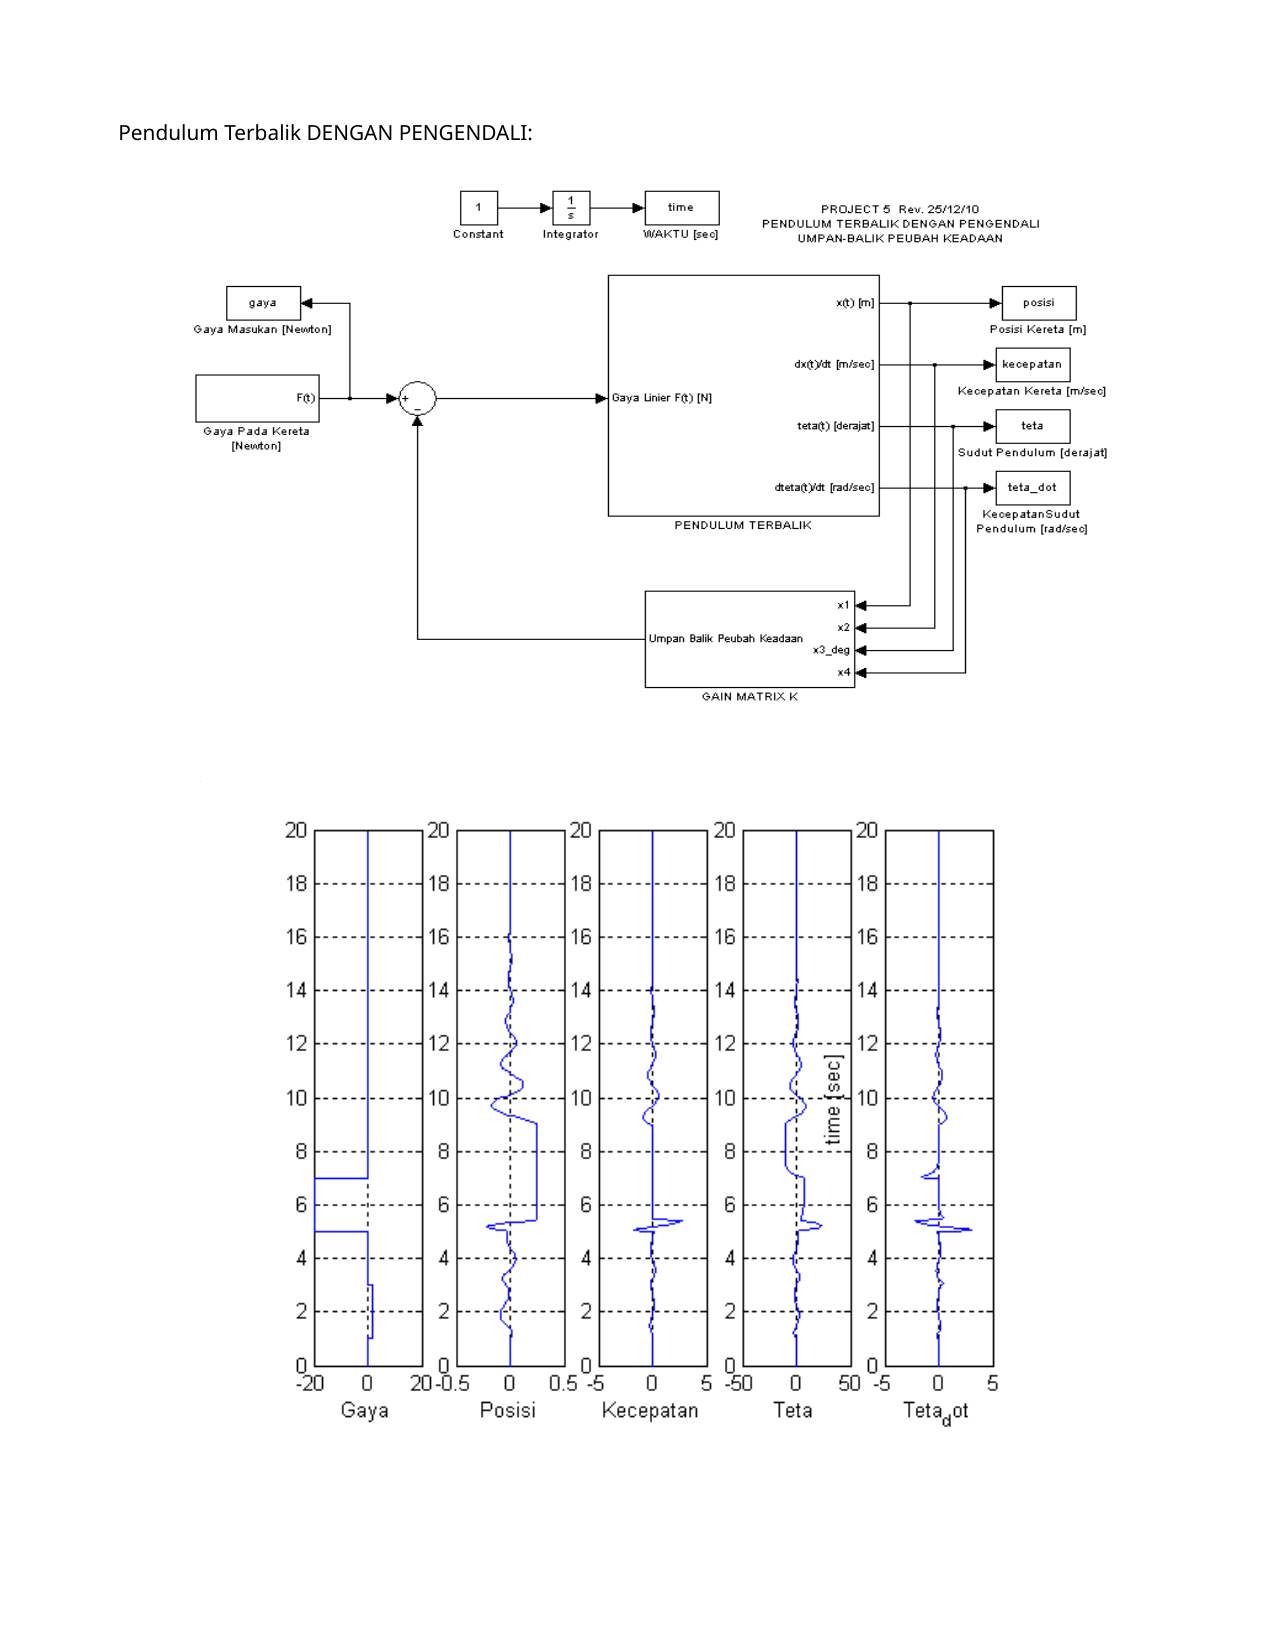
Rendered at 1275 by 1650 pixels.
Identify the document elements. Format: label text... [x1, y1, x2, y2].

picture [200, 781, 1075, 1438]
text Pendulum Terbalik DENGAN PENGENDALI: [118, 118, 1157, 147]
picture [161, 175, 1114, 724]
